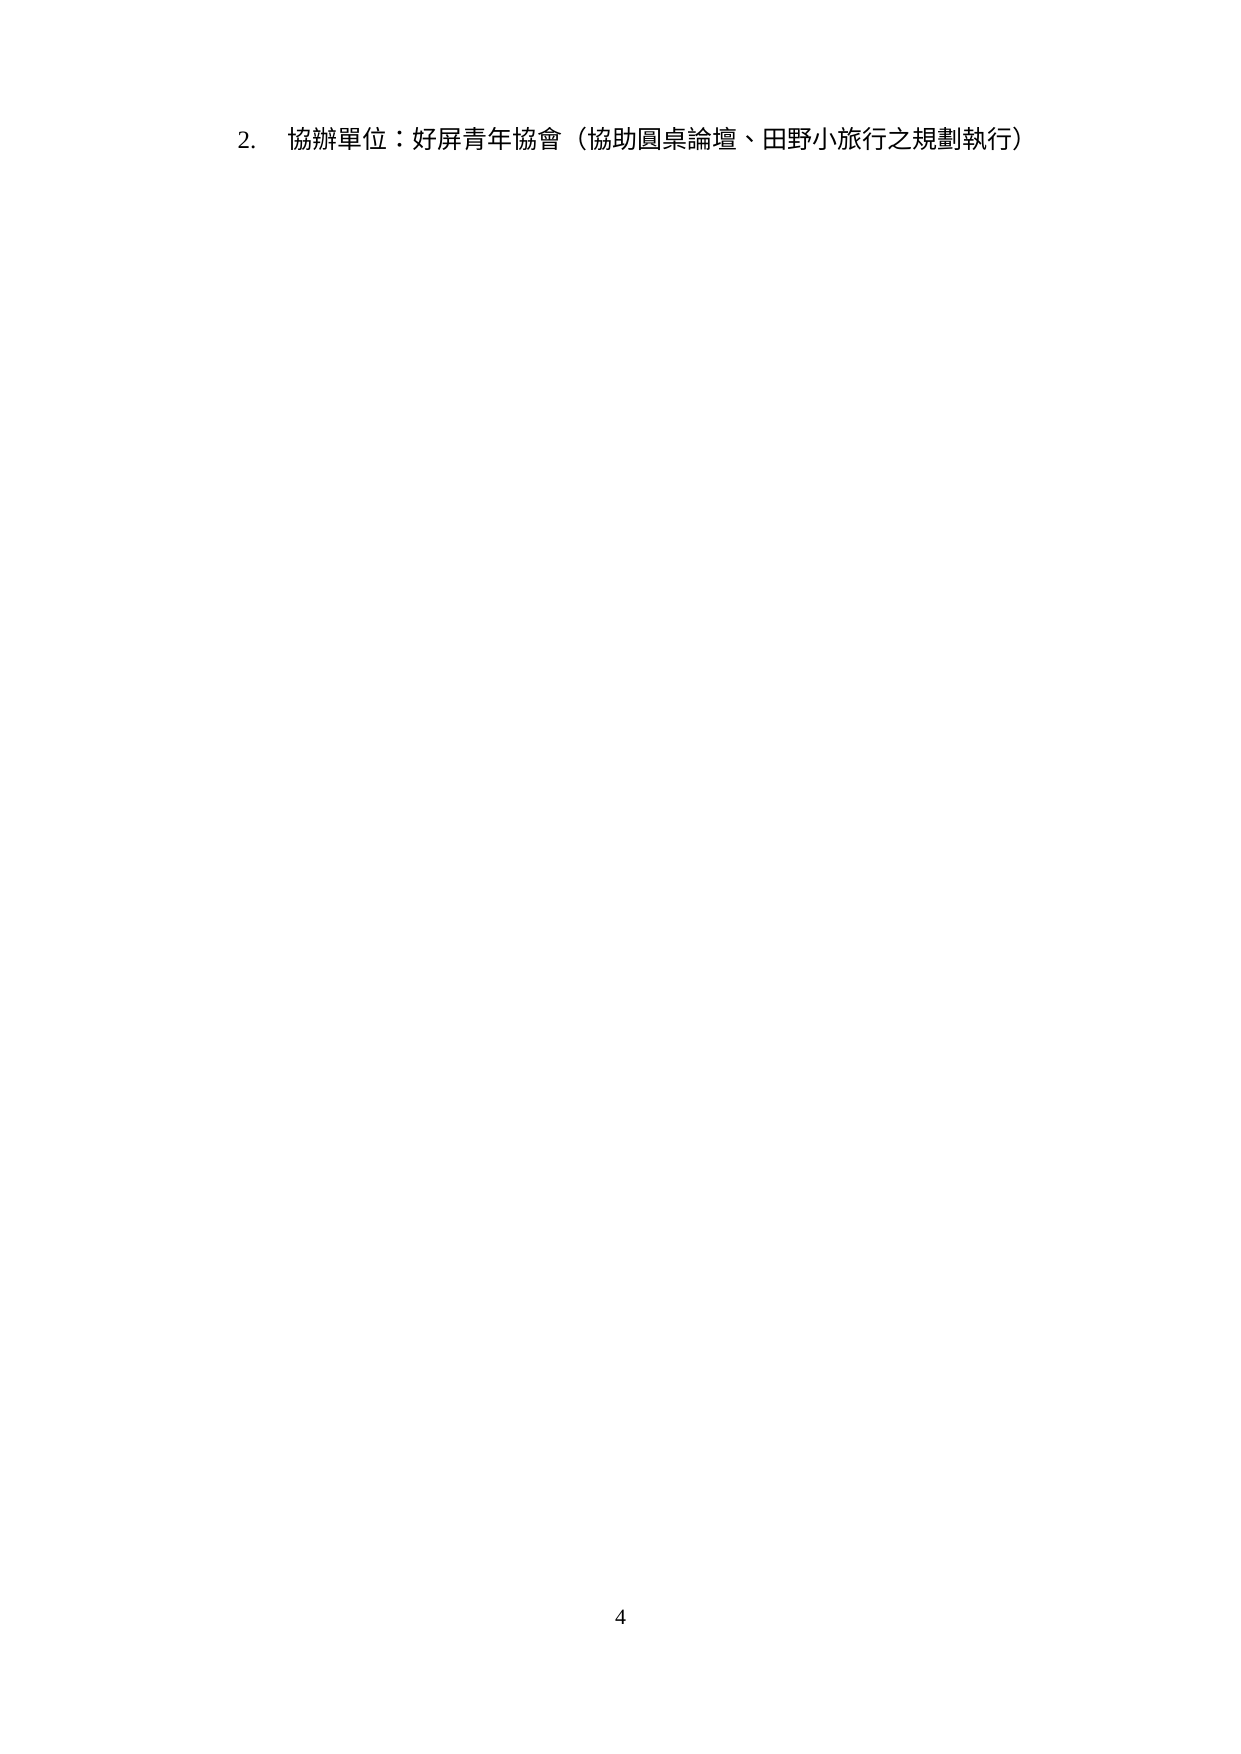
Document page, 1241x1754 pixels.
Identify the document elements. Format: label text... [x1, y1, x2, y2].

list 協辦單位：好屏青年協會（協助圓桌論壇、田野小旅行之規劃執行） [237, 96, 1053, 159]
